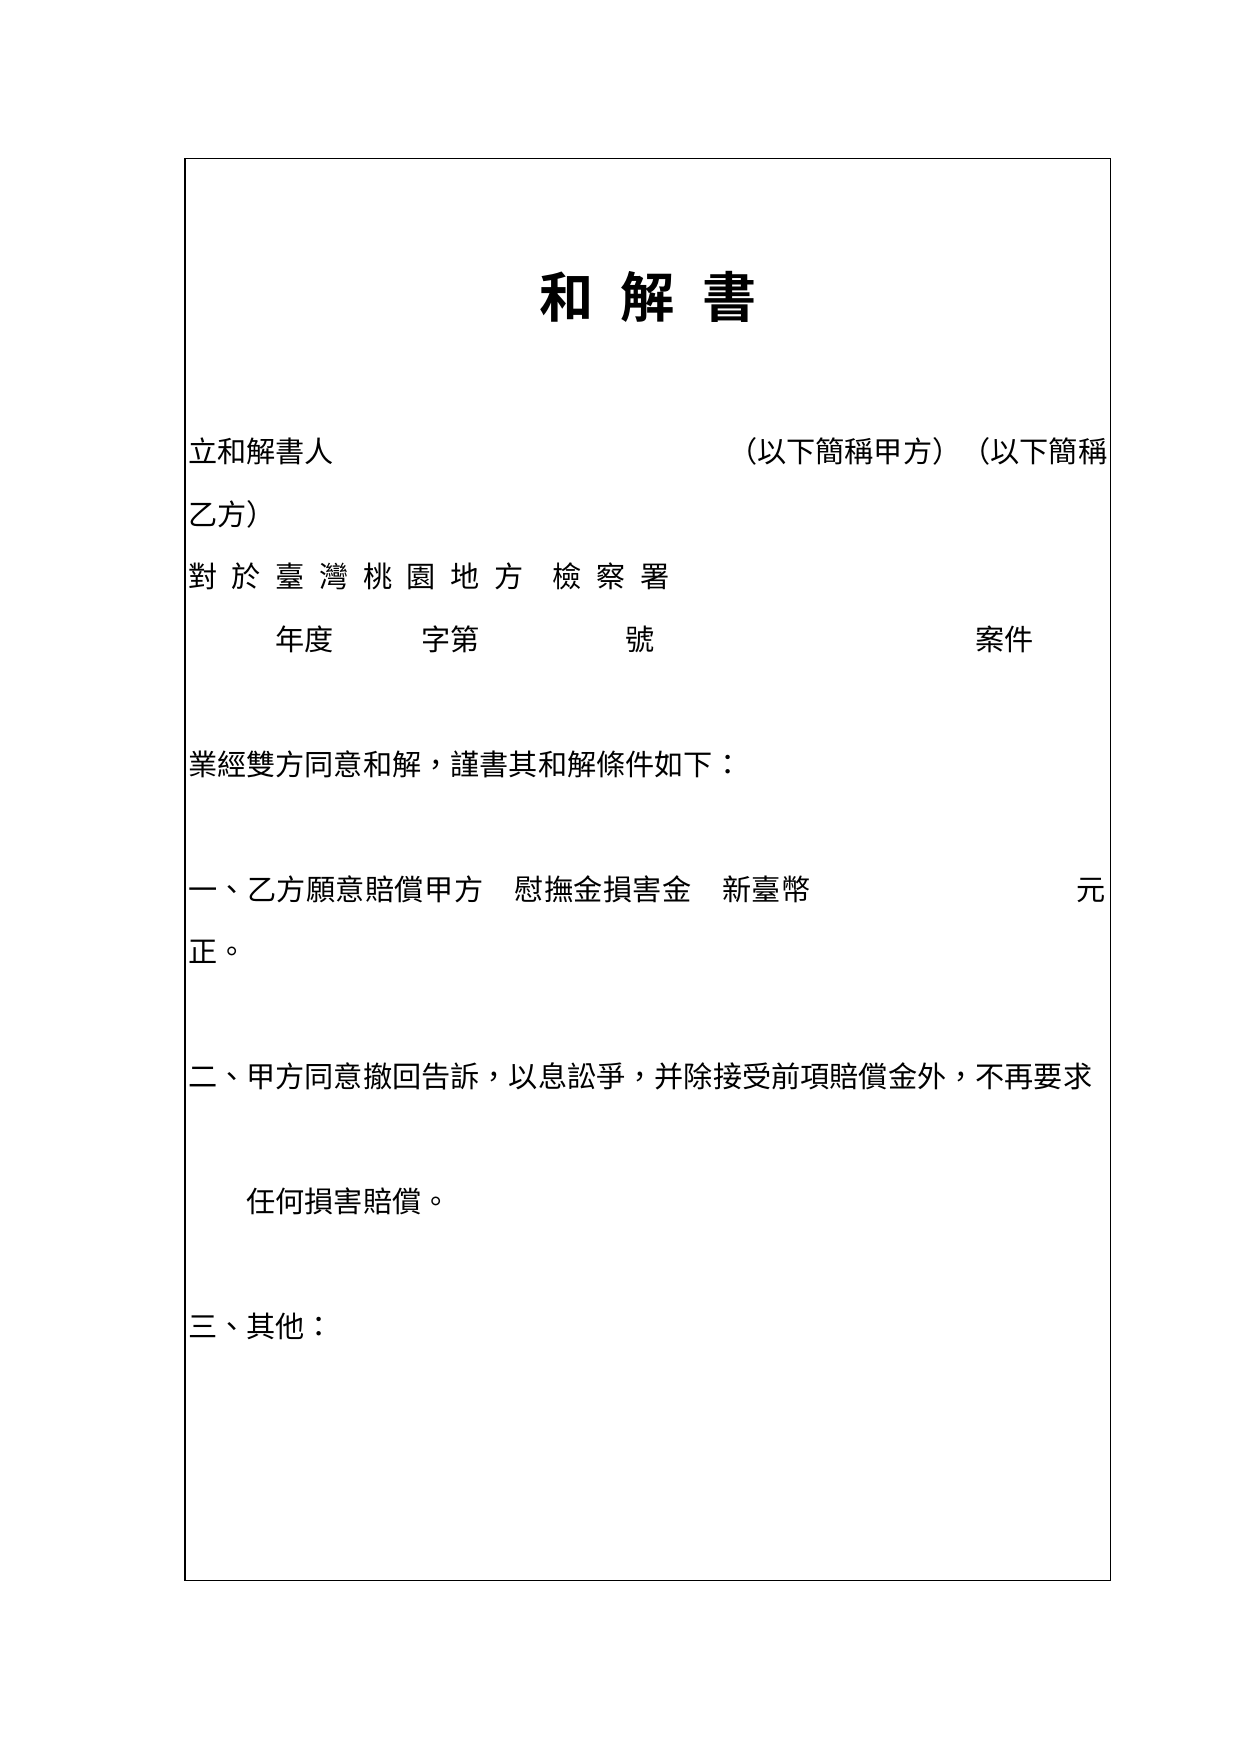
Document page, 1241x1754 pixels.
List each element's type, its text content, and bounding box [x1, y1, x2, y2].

table_header 和 解 書 立和解書人 （以下簡稱甲方）（以下簡稱乙方） 對 於 臺 灣 桃 園 地 方 檢 察 署 年度 字第 號 案件 業經雙方同意和解，謹書其和解條件如下： 一、乙方願意賠償甲方 慰撫金損害金 新臺幣 元正。 二、甲方同意撤回告訴，以息訟爭，并除接受前項賠償金外，不再要求 任何損害賠償。 三、其他： [186, 159, 1110, 1580]
